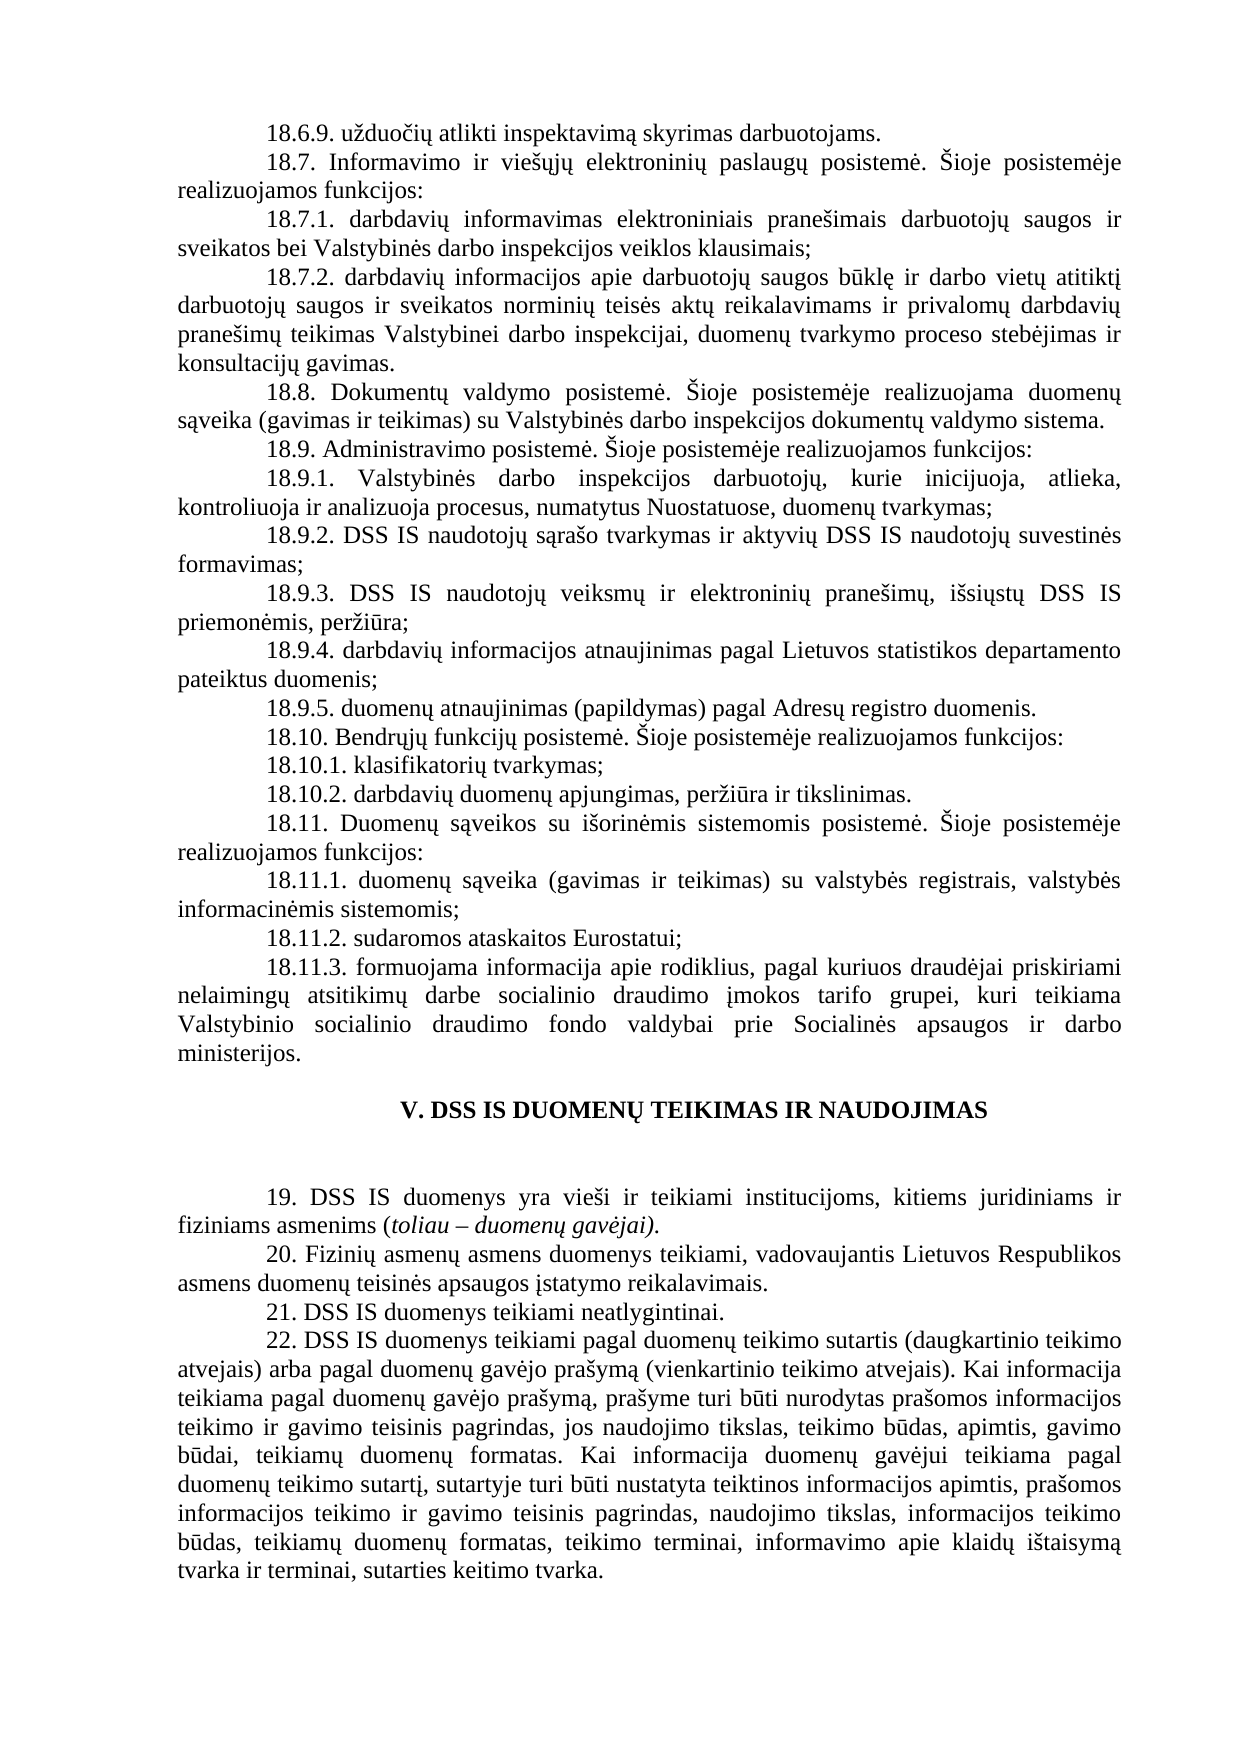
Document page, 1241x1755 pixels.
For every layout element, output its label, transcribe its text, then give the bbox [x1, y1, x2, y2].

text 18.9. Administravimo posistemė. Šioje posistemėje realizuojamos funkcijos: [177, 434, 1122, 463]
text 19. DSS IS duomenys yra vieši ir teikiami institucijoms, kitiems juridiniams ir fiziniams asmenims (toliau – duomenų gavėjai). [177, 1182, 1122, 1239]
text 18.11.1. duomenų sąveika (gavimas ir teikimas) su valstybės registrais, valstybės informacinėmis sistemomis; [177, 866, 1122, 923]
text 18.9.4. darbdavių informacijos atnaujinimas pagal Lietuvos statistikos departamento pateiktus duomenis; [177, 636, 1122, 693]
text 18.9.2. DSS IS naudotojų sąrašo tvarkymas ir aktyvių DSS IS naudotojų suvestinės formavimas; [177, 521, 1122, 578]
text 18.9.3. DSS IS naudotojų veiksmų ir elektroninių pranešimų, išsiųstų DSS IS priemonėmis, peržiūra; [177, 578, 1122, 636]
text 21. DSS IS duomenys teikiami neatlygintinai. [177, 1297, 1122, 1326]
text 18.11.2. sudaromos ataskaitos Eurostatui; [177, 923, 1122, 952]
text 18.7.1. darbdavių informavimas elektroniniais pranešimais darbuotojų saugos ir sveikatos bei Valstybinės darbo inspekcijos veiklos klausimais; [177, 204, 1122, 262]
text 18.10.1. klasifikatorių tvarkymas; [177, 751, 1122, 779]
text 18.7. Informavimo ir viešųjų elektroninių paslaugų posistemė. Šioje posistemėje realizuojamos funkcijos: [177, 147, 1122, 204]
text 18.10.2. darbdavių duomenų apjungimas, peržiūra ir tikslinimas. [177, 779, 1122, 808]
text 18.11. Duomenų sąveikos su išorinėmis sistemomis posistemė. Šioje posistemėje realizuojamos funkcijos: [177, 808, 1122, 866]
text 18.9.5. duomenų atnaujinimas (papildymas) pagal Adresų registro duomenis. [177, 693, 1122, 722]
text 18.8. Dokumentų valdymo posistemė. Šioje posistemėje realizuojama duomenų sąveika (gavimas ir teikimas) su Valstybinės darbo inspekcijos dokumentų valdymo sistema. [177, 377, 1122, 434]
text 22. DSS IS duomenys teikiami pagal duomenų teikimo sutartis (daugkartinio teikimo atvejais) arba pagal duomenų gavėjo prašymą (vienkartinio teikimo atvejais). Kai informacija teikiama pagal duomenų gavėjo prašymą, prašyme turi būti nurodytas prašomos informacijos teikimo ir gavimo teisinis pagrindas, jos naudojimo tikslas, teikimo būdas, apimtis, gavimo būdai, teikiamų duomenų formatas. Kai informacija duomenų gavėjui teikiama pagal duomenų teikimo sutartį, sutartyje turi būti nustatyta teiktinos informacijos apimtis, prašomos informacijos teikimo ir gavimo teisinis pagrindas, naudojimo tikslas, informacijos teikimo būdas, teikiamų duomenų formatas, teikimo terminai, informavimo apie klaidų ištaisymą tvarka ir terminai, sutarties keitimo tvarka. [177, 1326, 1122, 1584]
text 18.6.9. užduočių atlikti inspektavimą skyrimas darbuotojams. [266, 118, 1122, 147]
text 18.9.1. Valstybinės darbo inspekcijos darbuotojų, kurie inicijuoja, atlieka, kontroliuoja ir analizuoja procesus, numatytus Nuostatuose, duomenų tvarkymas; [177, 463, 1122, 521]
text V. DSS IS duomenų teikimas ir naudojimas [207, 1096, 1122, 1124]
text 18.10. Bendrųjų funkcijų posistemė. Šioje posistemėje realizuojamos funkcijos: [177, 722, 1122, 751]
text 20. Fizinių asmenų asmens duomenys teikiami, vadovaujantis Lietuvos Respublikos asmens duomenų teisinės apsaugos įstatymo reikalavimais. [177, 1239, 1122, 1297]
text 18.7.2. darbdavių informacijos apie darbuotojų saugos būklę ir darbo vietų atitiktį darbuotojų saugos ir sveikatos norminių teisės aktų reikalavimams ir privalomų darbdavių pranešimų teikimas Valstybinei darbo inspekcijai, duomenų tvarkymo proceso stebėjimas ir konsultacijų gavimas. [177, 262, 1122, 377]
text 18.11.3. formuojama informacija apie rodiklius, pagal kuriuos draudėjai priskiriami nelaimingų atsitikimų darbe socialinio draudimo įmokos tarifo grupei, kuri teikiama Valstybinio socialinio draudimo fondo valdybai prie Socialinės apsaugos ir darbo ministerijos. [177, 952, 1122, 1067]
